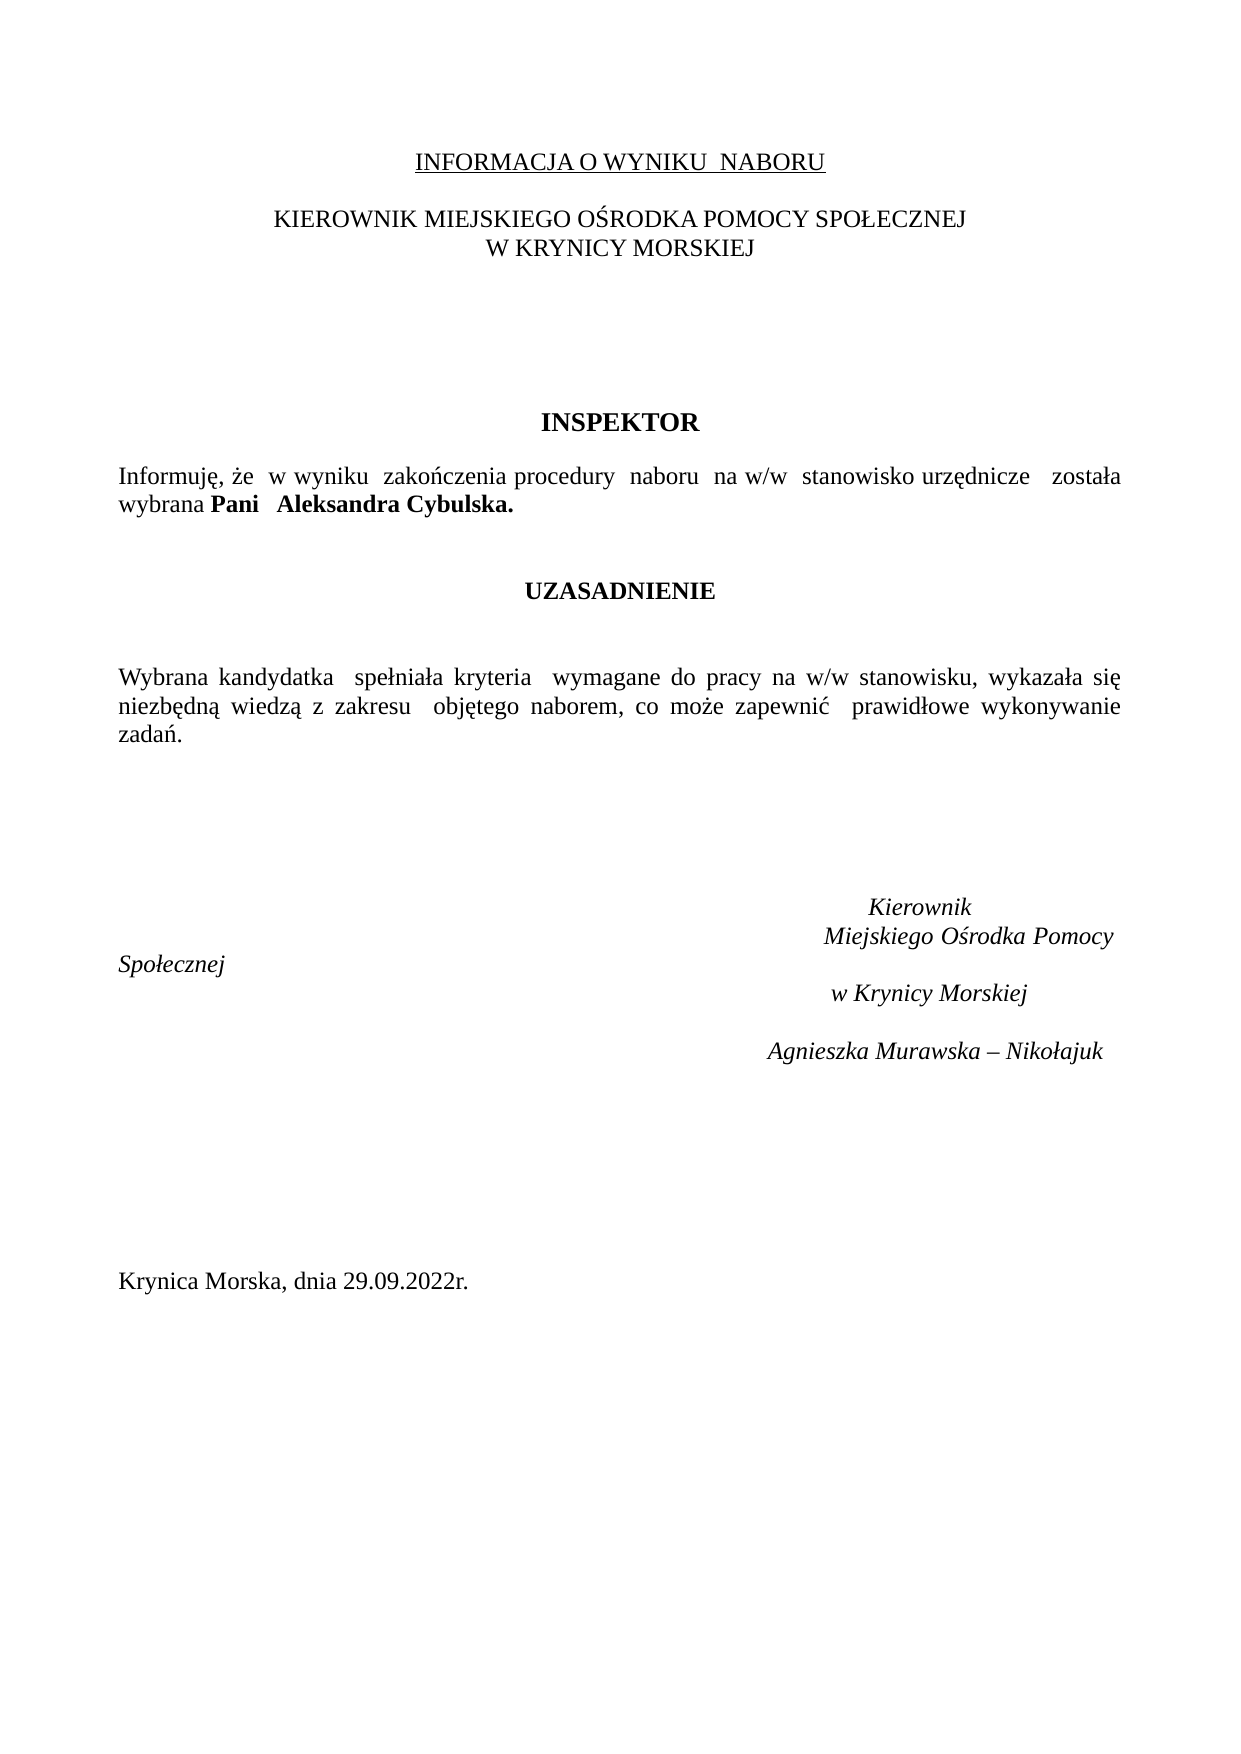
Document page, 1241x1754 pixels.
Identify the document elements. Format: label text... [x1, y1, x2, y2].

text Wybrana kandydatka spełniała kryteria wymagane do pracy na w/w stanowisku, wykazała się niezbędną wiedzą z zakresu objętego naborem, co może zapewnić prawidłowe wykonywanie zadań. [118, 662, 1122, 748]
text W KRYNICY MORSKIEJ [118, 233, 1122, 262]
text KIEROWNIK MIEJSKIEGO OŚRODKA POMOCY SPOŁECZNEJ [118, 204, 1122, 233]
text UZASADNIENIE [118, 576, 1122, 604]
text INFORMACJA O WYNIKU NABORU [118, 147, 1122, 176]
text Miejskiego Ośrodka Pomocy Społecznej [118, 921, 1122, 978]
text Kierownik [118, 892, 1122, 921]
text INSPEKTOR [118, 406, 1122, 437]
text Krynica Morska, dnia 29.09.2022r. [118, 1266, 1122, 1294]
text Agnieszka Murawska – Nikołajuk [118, 1036, 1122, 1064]
text Informuję, że w wyniku zakończenia procedury naboru na w/w stanowisko urzędnicze została wybrana Pani Aleksandra Cybulska. [118, 461, 1122, 518]
text w Krynicy Morskiej [118, 978, 1122, 1007]
